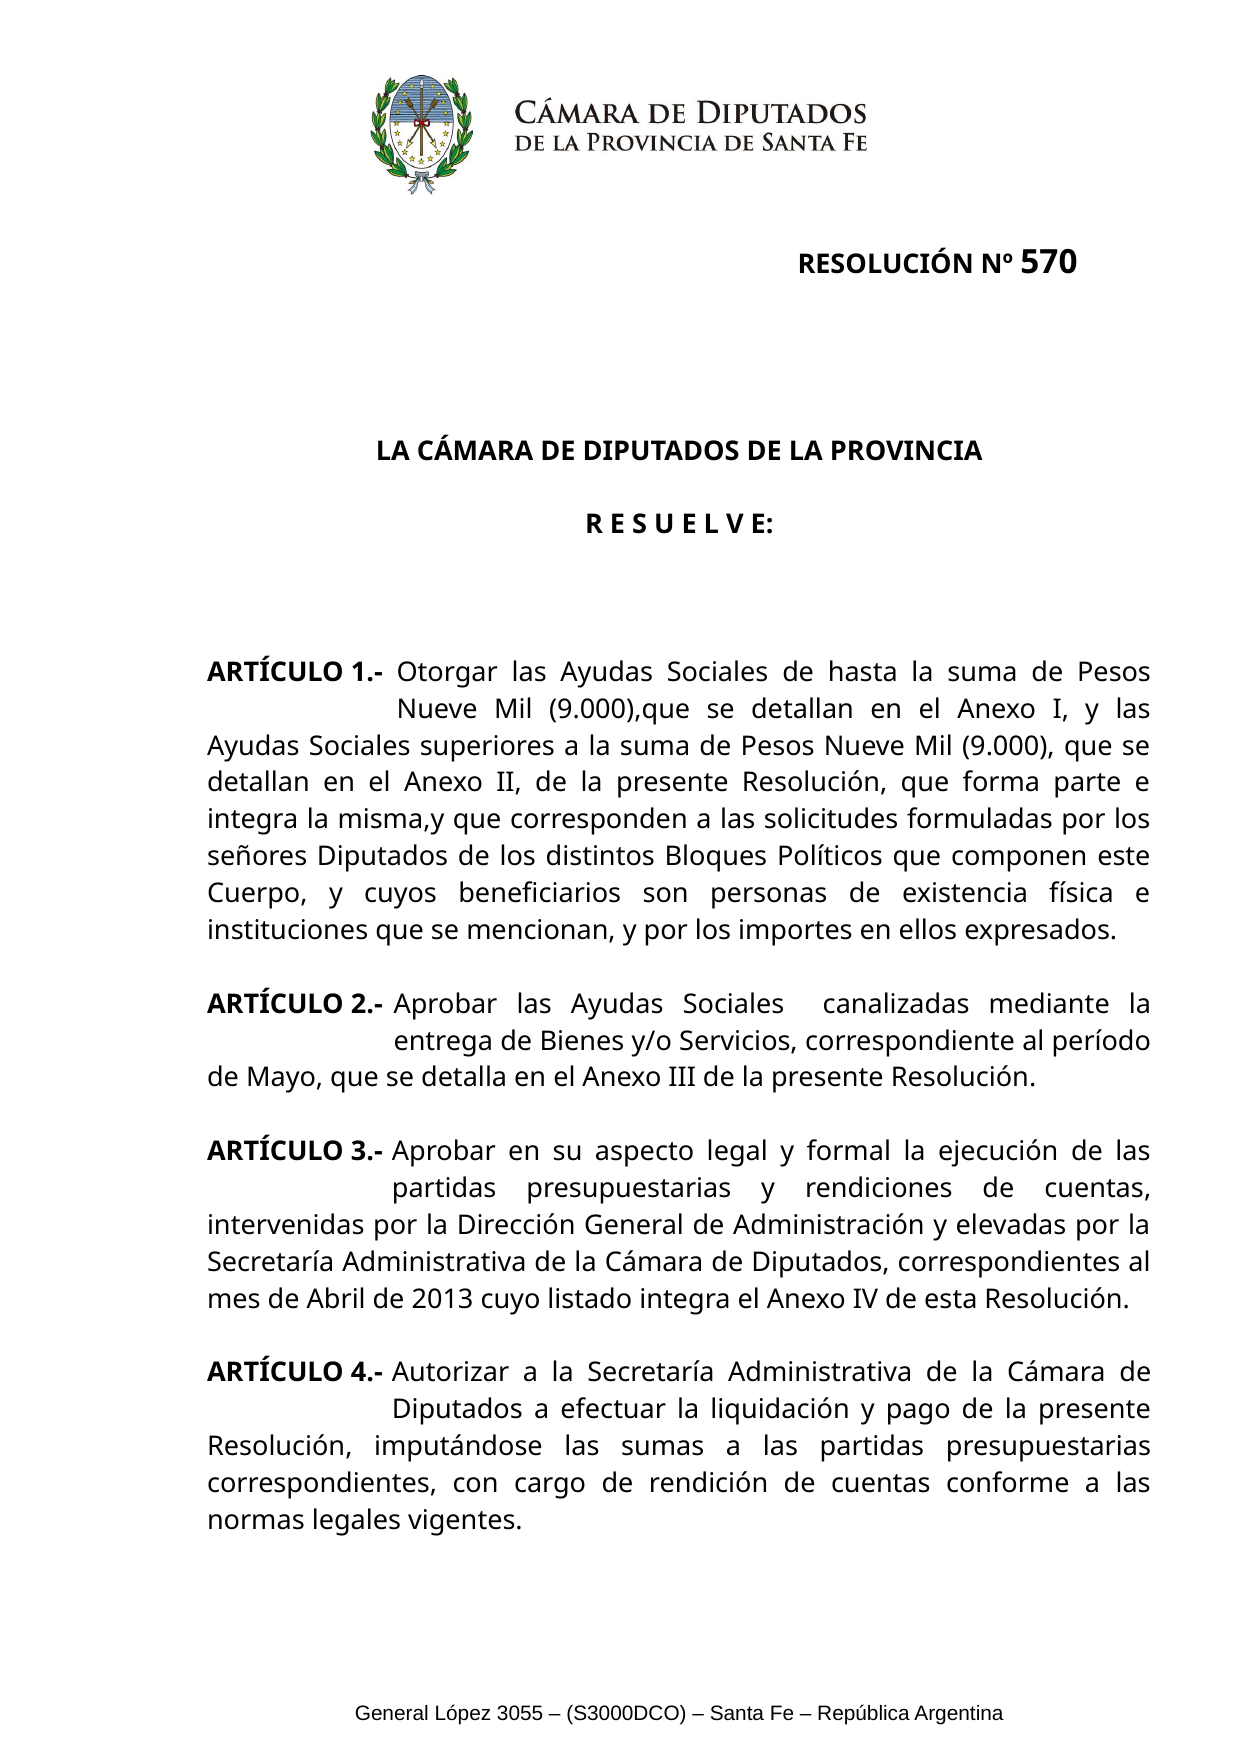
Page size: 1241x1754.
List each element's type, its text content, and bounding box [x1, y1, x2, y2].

text Aprobar en su aspecto legal y formal la ejecución de las partidas presupuestarias y rendiciones de cuentas, intervenidas por la Dirección General de Administración y elevadas por la Secretaría Administrativa de la Cámara de Diputados, correspondientes al mes de Abril de 2013 cuyo listado integra el Anexo IV de esta Resolución. [207, 1132, 1152, 1316]
text Aprobar las Ayudas Sociales canalizadas mediante la entrega de Bienes y/o Servicios, correspondiente al período de Mayo, que se detalla en el Anexo III de la presente Resolución. [207, 984, 1152, 1095]
table_header ARTÍCULO 1.- [207, 652, 396, 702]
text R E S U E L V E: [207, 505, 1152, 542]
text Autorizar a la Secretaría Administrativa de la Cámara de Diputados a efectuar la liquidación y pago de la presente Resolución, imputándose las sumas a las partidas presupuestarias correspondientes, con cargo de rendición de cuentas conforme a las normas legales vigentes. [207, 1353, 1152, 1537]
picture [370, 75, 867, 199]
text RESOLUCIÓN Nº 570 [649, 238, 1152, 283]
table_header ARTÍCULO 3.- [207, 1132, 392, 1182]
text LA CÁMARA DE DIPUTADOS DE LA PROVINCIA [207, 431, 1152, 468]
table_header ARTÍCULO 4.- [207, 1353, 392, 1403]
text Otorgar las Ayudas Sociales de hasta la suma de Pesos Nueve Mil (9.000),que se detallan en el Anexo I, y las Ayudas Sociales superiores a la suma de Pesos Nueve Mil (9.000), que se detallan en el Anexo II, de la presente Resolución, que forma parte e integra la misma,y que corresponden a las solicitudes formuladas por los señores Diputados de los distintos Bloques Políticos que componen este Cuerpo, y cuyos beneficiarios son personas de existencia física e instituciones que se mencionan, y por los importes en ellos expresados. [207, 652, 1152, 947]
table_header ARTÍCULO 2.- [207, 984, 393, 1034]
